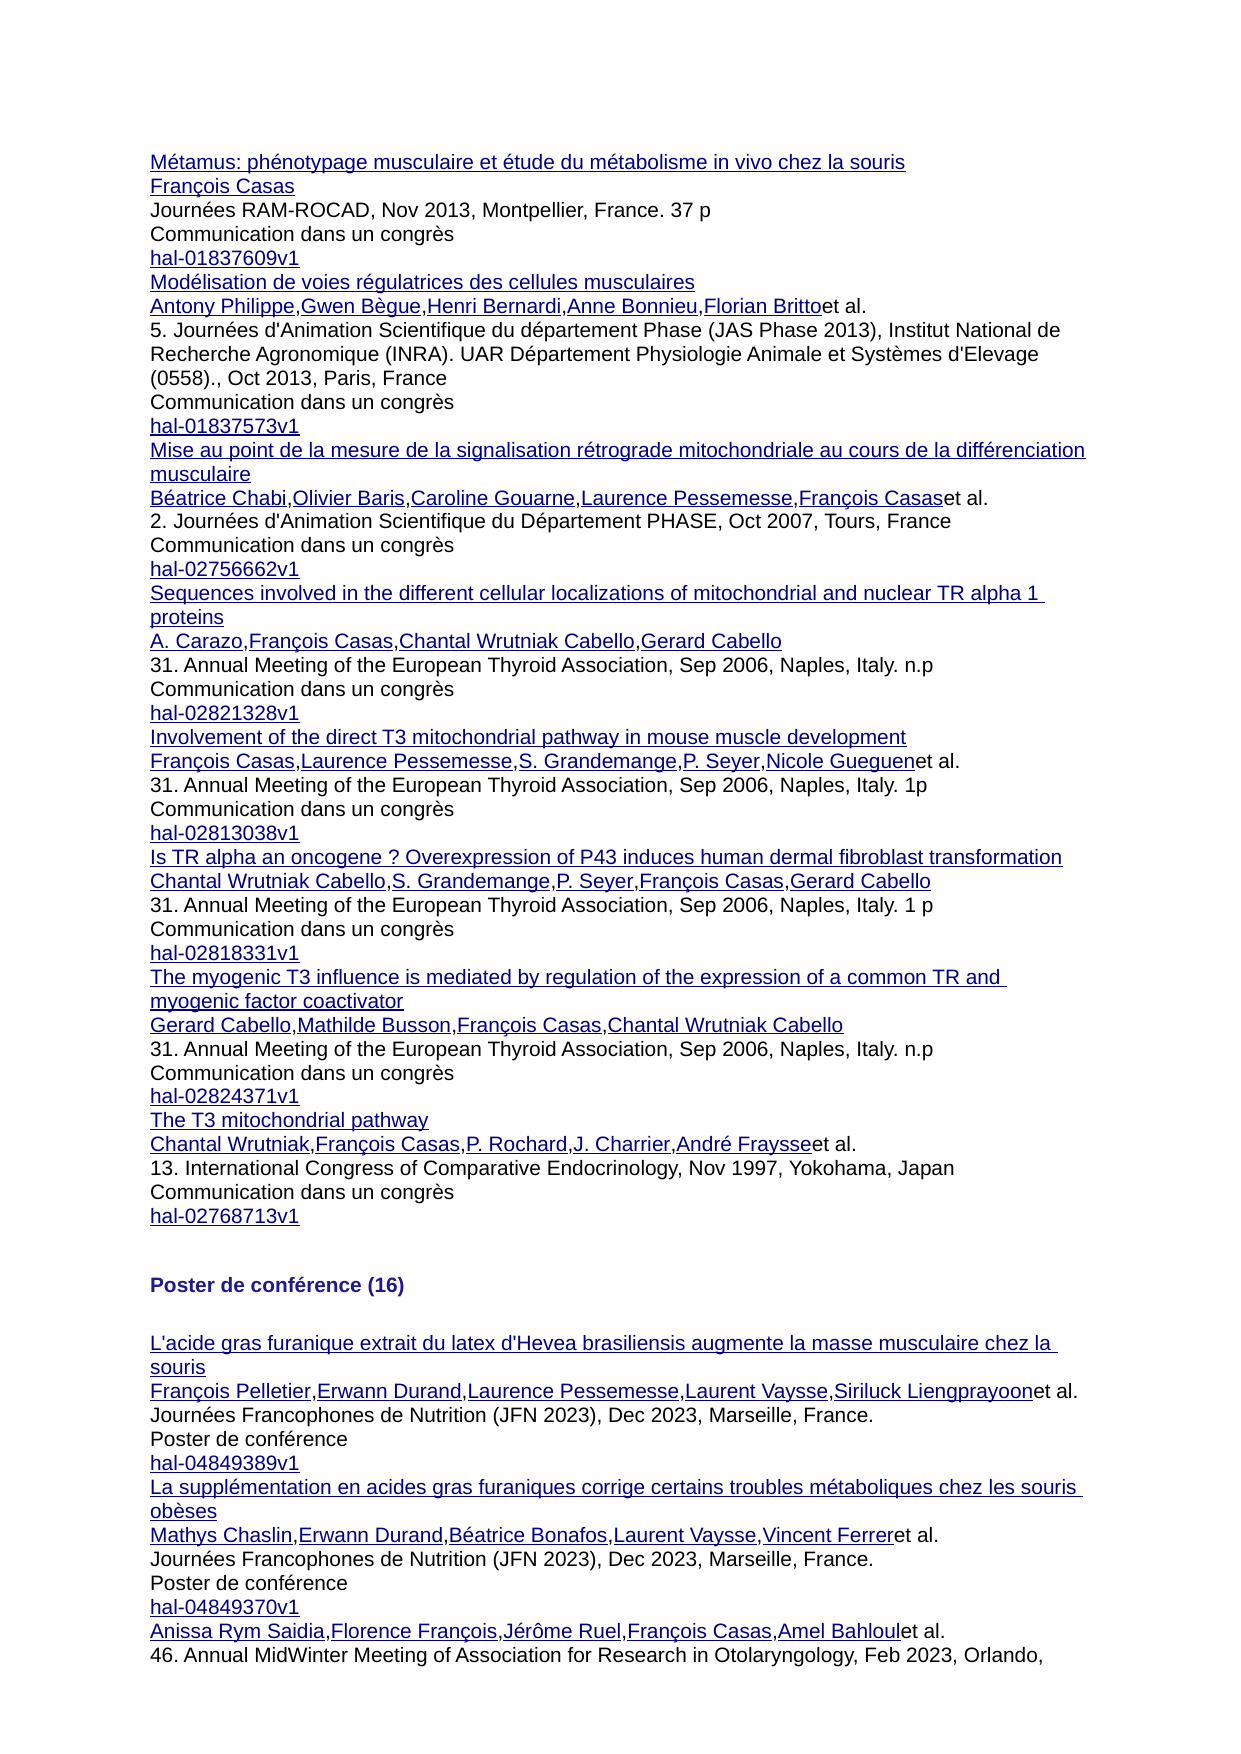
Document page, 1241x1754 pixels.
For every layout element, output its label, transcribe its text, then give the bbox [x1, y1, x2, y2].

table_cell The myogenic T3 influence is mediated by regulation of the expression of a common TR and myogenic factor coactivator Gerard Cabello,Mathilde Busson,François Casas,Chantal Wrutniak Cabello 31. Annual Meeting of the European Thyroid Association, Sep 2006, Naples, Italy. n.p Communication dans un congrès hal-02824371v1 [150, 965, 1090, 1108]
table_cell Excitotoxicity induced synaptopathy: From molecular mechanisms to targeted therapies. Anissa Rym Saidia,Florence François,Jérôme Ruel,François Casas,Amel Bahloulet al. 46. Annual MidWinter Meeting of Association for Research in Otolaryngology, Feb 2023, Orlando, United States Poster de conférence hal-04903030v1 [150, 1619, 1090, 1667]
table_cell Sequences involved in the different cellular localizations of mitochondrial and nuclear TR alpha 1 proteins A. Carazo,François Casas,Chantal Wrutniak Cabello,Gerard Cabello 31. Annual Meeting of the European Thyroid Association, Sep 2006, Naples, Italy. n.p Communication dans un congrès hal-02821328v1 [150, 581, 1090, 725]
table_cell Métamus: phénotypage musculaire et étude du métabolisme in vivo chez la souris François Casas Journées RAM-ROCAD, Nov 2013, Montpellier, France. 37 p Communication dans un congrès hal-01837609v1 [150, 150, 1090, 270]
table_cell Modélisation de voies régulatrices des cellules musculaires Antony Philippe,Gwen Bègue,Henri Bernardi,Anne Bonnieu,Florian Brittoet al. 5. Journées d'Animation Scientifique du département Phase (JAS Phase 2013), Institut National de Recherche Agronomique (INRA). UAR Département Physiologie Animale et Systèmes d'Elevage (0558)., Oct 2013, Paris, France Communication dans un congrès hal-01837573v1 [150, 270, 1090, 437]
table_header L'acide gras furanique extrait du latex d'Hevea brasiliensis augmente la masse musculaire chez la souris François Pelletier,Erwann Durand,Laurence Pessemesse,Laurent Vaysse,Siriluck Liengprayoonet al. Journées Francophones de Nutrition (JFN 2023), Dec 2023, Marseille, France. Poster de conférence hal-04849389v1 [150, 1331, 1090, 1475]
table_cell La supplémentation en acides gras furaniques corrige certains troubles métaboliques chez les souris obèses Mathys Chaslin,Erwann Durand,Béatrice Bonafos,Laurent Vaysse,Vincent Ferreret al. Journées Francophones de Nutrition (JFN 2023), Dec 2023, Marseille, France. Poster de conférence hal-04849370v1 [150, 1475, 1090, 1619]
table_cell Is TR alpha an oncogene ? Overexpression of P43 induces human dermal fibroblast transformation Chantal Wrutniak Cabello,S. Grandemange,P. Seyer,François Casas,Gerard Cabello 31. Annual Meeting of the European Thyroid Association, Sep 2006, Naples, Italy. 1 p Communication dans un congrès hal-02818331v1 [150, 845, 1090, 964]
table_cell Involvement of the direct T3 mitochondrial pathway in mouse muscle development François Casas,Laurence Pessemesse,S. Grandemange,P. Seyer,Nicole Gueguenet al. 31. Annual Meeting of the European Thyroid Association, Sep 2006, Naples, Italy. 1p Communication dans un congrès hal-02813038v1 [150, 725, 1090, 845]
table_cell Mise au point de la mesure de la signalisation rétrograde mitochondriale au cours de la différenciation musculaire Béatrice Chabi,Olivier Baris,Caroline Gouarne,Laurence Pessemesse,François Casaset al. 2. Journées d'Animation Scientifique du Département PHASE, Oct 2007, Tours, France Communication dans un congrès hal-02756662v1 [150, 438, 1090, 581]
subtitle Poster de conférence (16) [150, 1273, 1090, 1297]
table_cell The T3 mitochondrial pathway Chantal Wrutniak,François Casas,P. Rochard,J. Charrier,André Fraysseet al. 13. International Congress of Comparative Endocrinology, Nov 1997, Yokohama, Japan Communication dans un congrès hal-02768713v1 [150, 1108, 1090, 1228]
